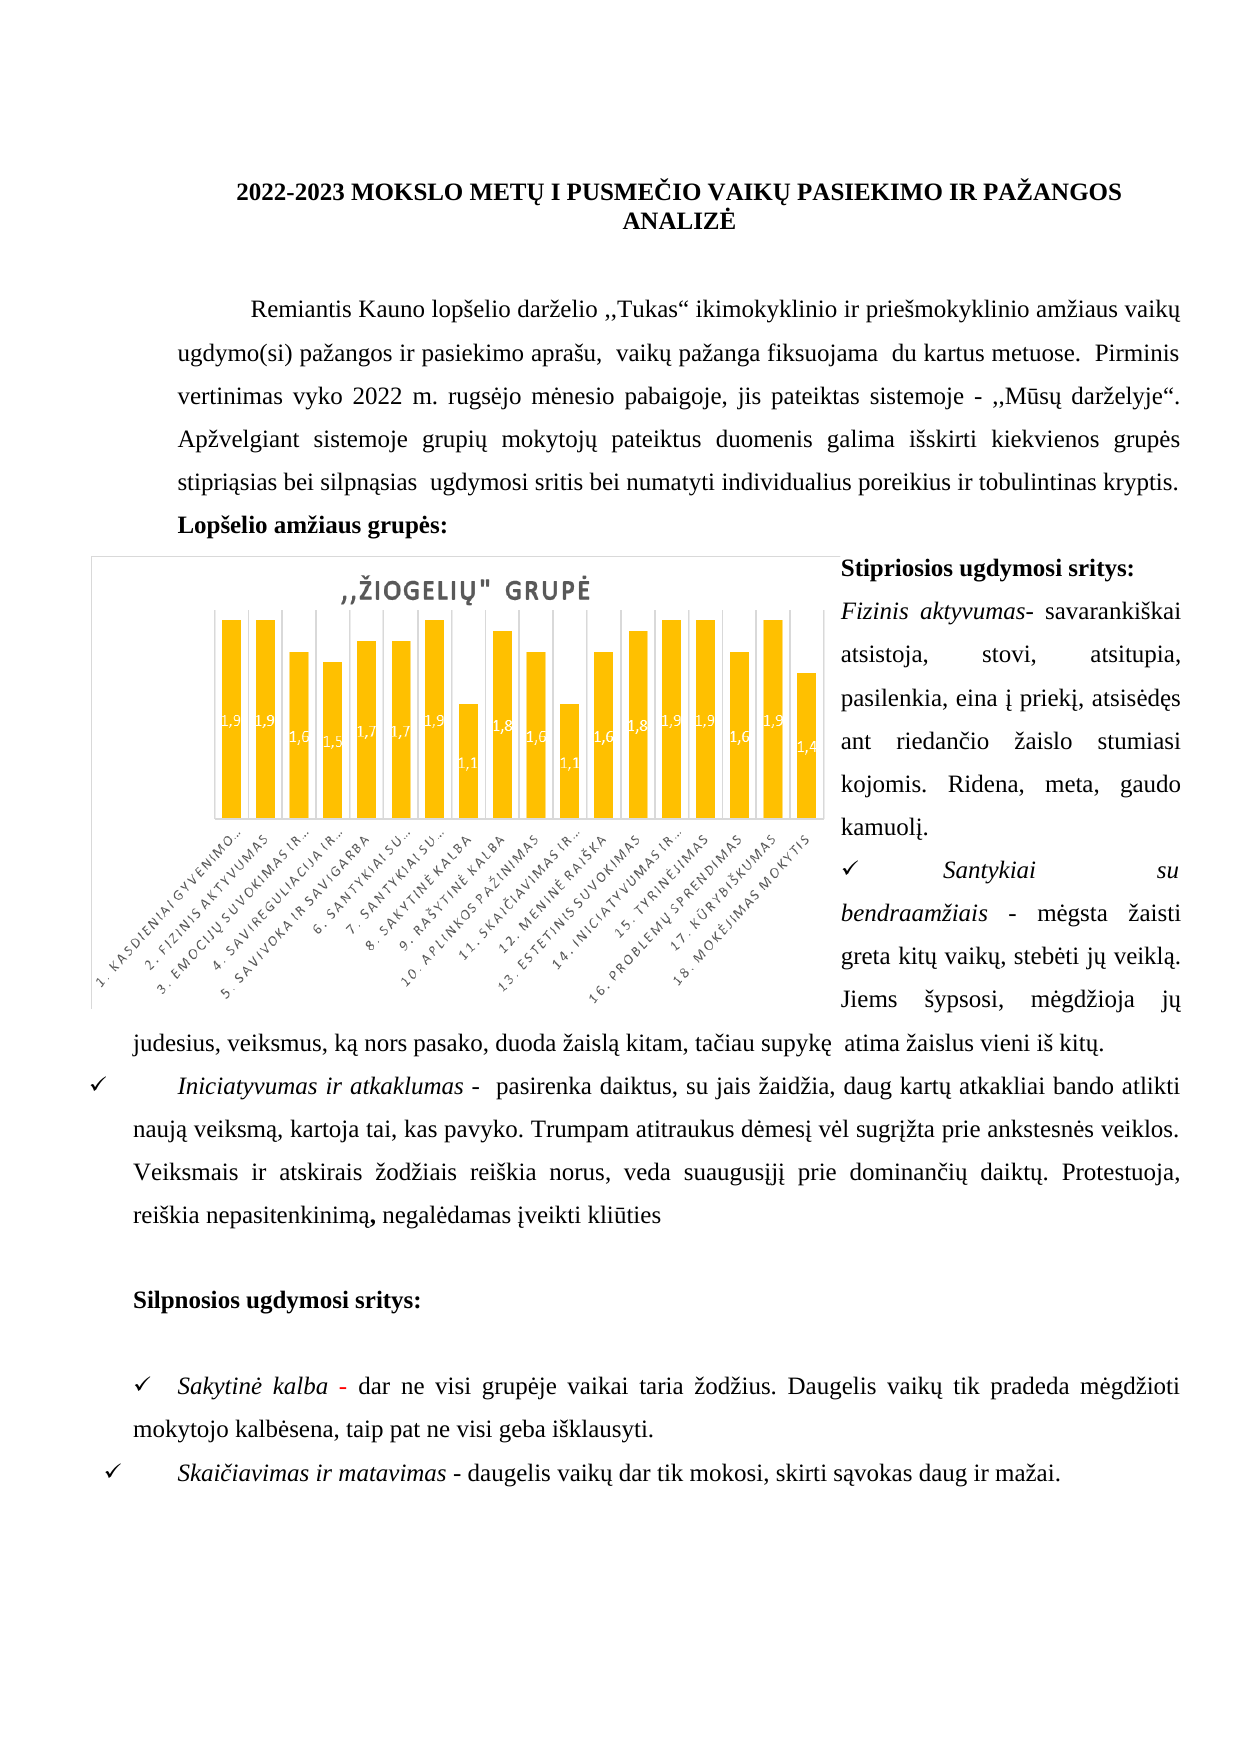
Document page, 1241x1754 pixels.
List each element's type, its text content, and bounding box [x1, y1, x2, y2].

list Sakytinė kalba - dar ne visi grupėje vaikai taria žodžius. Daugelis vaikų tik pradeda mėgdžioti mokytojo kalbėsena, taip pat ne visi geba išklausyti. [133, 1371, 1181, 1443]
text Stipriosios ugdymosi sritys: [177, 553, 1181, 582]
text Fizinis aktyvumas- savarankiškai atsistoja, stovi, atsitupia, pasilenkia, eina į priekį, atsisėdęs ant riedančio žaislo stumiasi kojomis. Ridena, meta, gaudo kamuolį. [841, 596, 1181, 841]
list Skaičiavimas ir matavimas - daugelis vaikų dar tik mokosi, skirti sąvokas daug ir mažai. [103, 1458, 1181, 1486]
list Iniciatyvumas ir atkaklumas - pasirenka daiktus, su jais žaidžia, daug kartų atkakliai bando atlikti naują veiksmą, kartoja tai, kas pavyko. Trumpam atitraukus dėmesį vėl sugrįžta prie ankstesnės veiklos. Veiksmais ir atskirais žodžiais reiškia norus, veda suaugusįjį prie dominančių daiktų. Protestuoja, reiškia nepasitenkinimą, negalėdamas įveikti kliūties [88, 1071, 1181, 1229]
list Santykiai su bendraamžiais - mėgsta žaisti greta kitų vaikų, stebėti jų veiklą. Jiems šypsosi, mėgdžioja jų judesius, veiksmus, ką nors pasako, duoda žaislą kitam, tačiau supykę atima žaislus vieni iš kitų. [133, 855, 1181, 1056]
text Silpnosios ugdymosi sritys: [133, 1285, 1181, 1314]
text Lopšelio amžiaus grupės: [177, 510, 1181, 539]
text 2022-2023 MOKSLO METŲ I PUSMEČIO VAIKŲ PASIEKIMO IR PAŽANGOS ANALIZĖ [177, 177, 1181, 235]
text Remiantis Kauno lopšelio darželio ,,Tukas“ ikimokyklinio ir priešmokyklinio amžiaus vaikų ugdymo(si) pažangos ir pasiekimo aprašu, vaikų pažanga fiksuojama du kartus metuose. Pirminis vertinimas vyko 2022 m. rugsėjo mėnesio pabaigoje, jis pateiktas sistemoje - ,,Mūsų darželyje“. Apžvelgiant sistemoje grupių mokytojų pateiktus duomenis galima išskirti kiekvienos grupės stipriąsias bei silpnąsias ugdymosi sritis bei numatyti individualius poreikius ir tobulintinas kryptis. [177, 294, 1181, 496]
